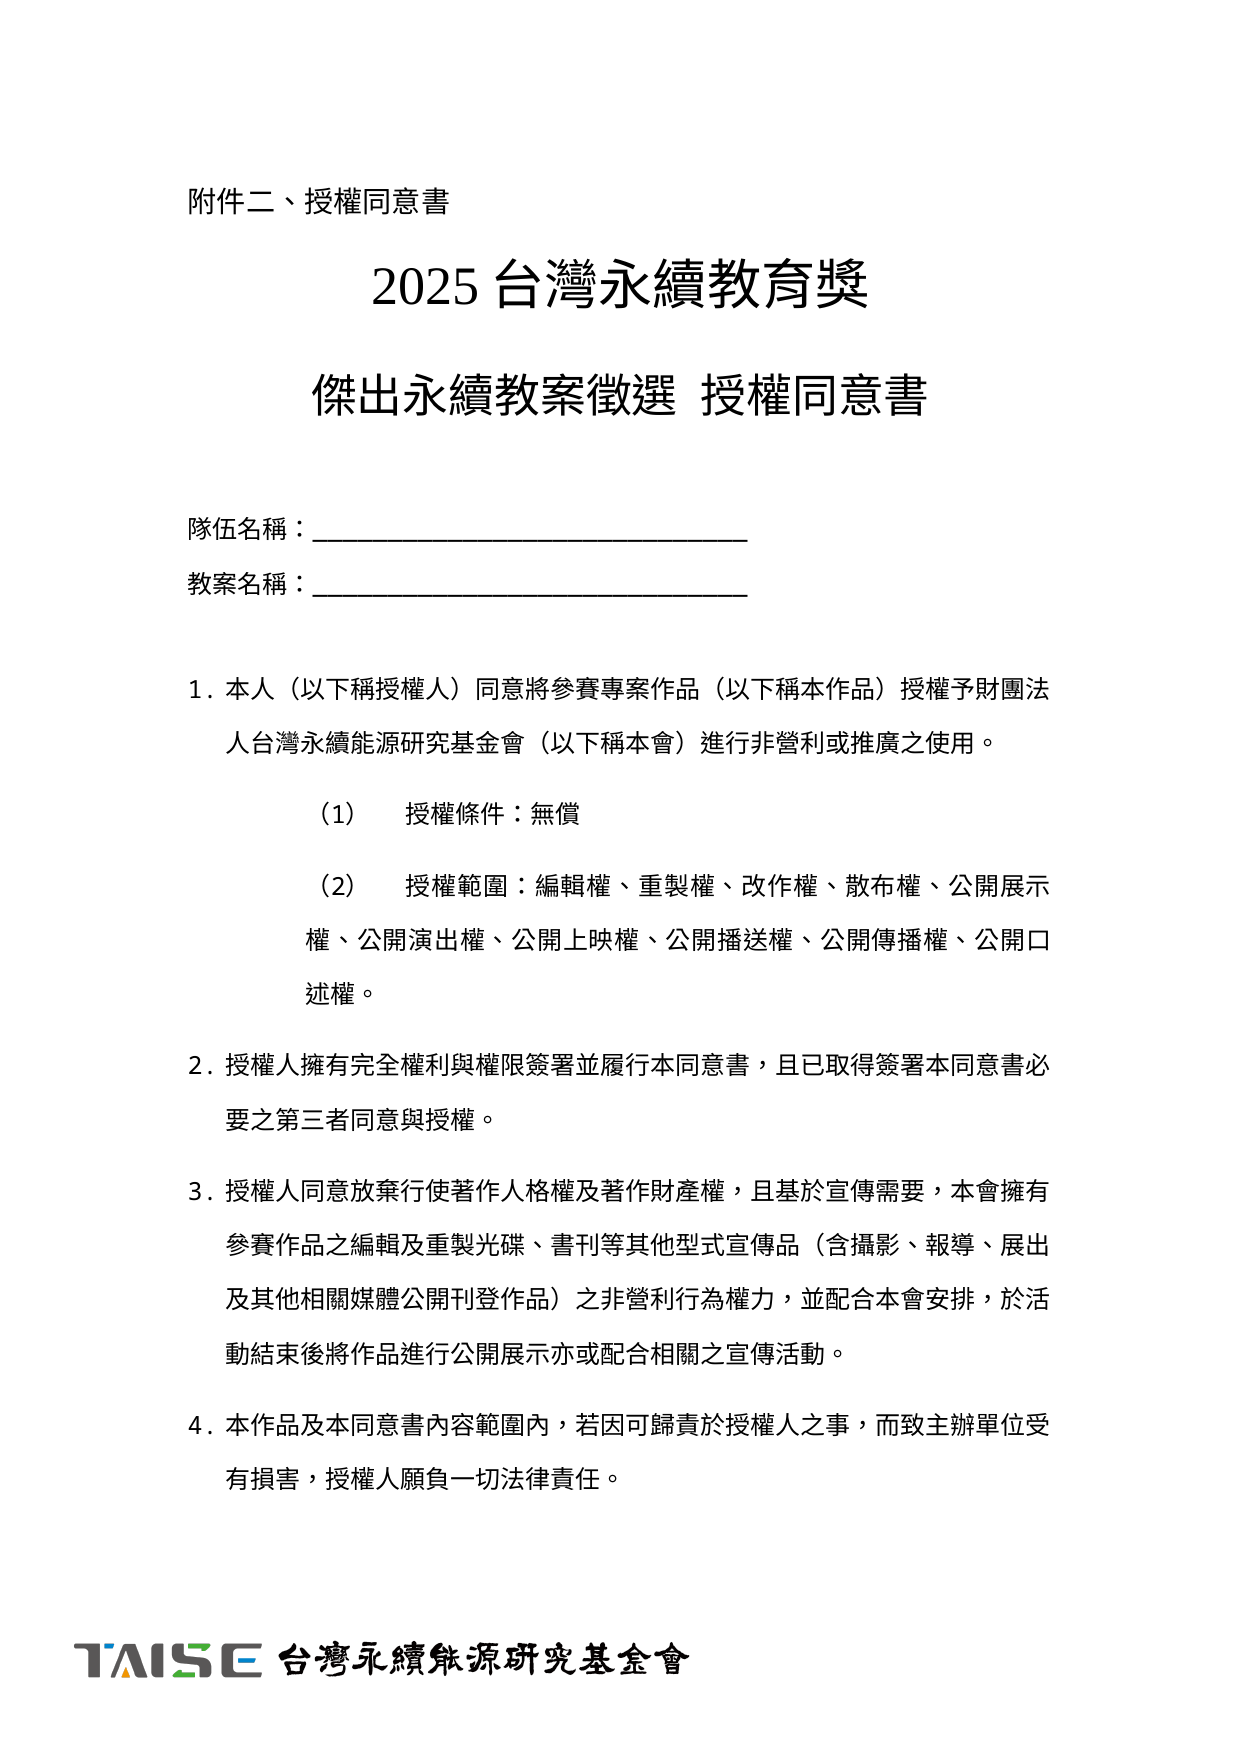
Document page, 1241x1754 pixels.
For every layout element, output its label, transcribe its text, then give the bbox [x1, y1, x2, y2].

list 本作品及本同意書內容範圍內，若因可歸責於授權人之事，而致主辦單位受有損害，授權人願負一切法律責任。 [187, 1405, 1053, 1496]
list 本人（以下稱授權人）同意將參賽專案作品（以下稱本作品）授權予財團法人台灣永續能源研究基金會（以下稱本會）進行非營利或推廣之使用。 [187, 669, 1053, 760]
text 教案名稱：_____________________________ [187, 564, 1053, 600]
text 附件二、授權同意書 [187, 178, 1053, 220]
text 傑出永續教案徵選 授權同意書 [187, 359, 1053, 426]
list 授權範圍：編輯權、重製權、改作權、散布權、公開展示權、公開演出權、公開上映權、公開播送權、公開傳播權、公開口述權。 [306, 866, 1053, 1011]
list 授權條件：無償 [306, 795, 1053, 831]
text 2025台灣永續教育獎 [187, 242, 1053, 320]
list 授權人同意放棄行使著作人格權及著作財產權，且基於宣傳需要，本會擁有參賽作品之編輯及重製光碟、書刊等其他型式宣傳品（含攝影、報導、展出及其他相關媒體公開刊登作品）之非營利行為權力，並配合本會安排，於活動結束後將作品進行公開展示亦或配合相關之宣傳活動。 [187, 1171, 1053, 1371]
text 隊伍名稱：_____________________________ [187, 510, 1053, 546]
list 授權人擁有完全權利與權限簽署並履行本同意書，且已取得簽署本同意書必要之第三者同意與授權。 [187, 1046, 1053, 1136]
